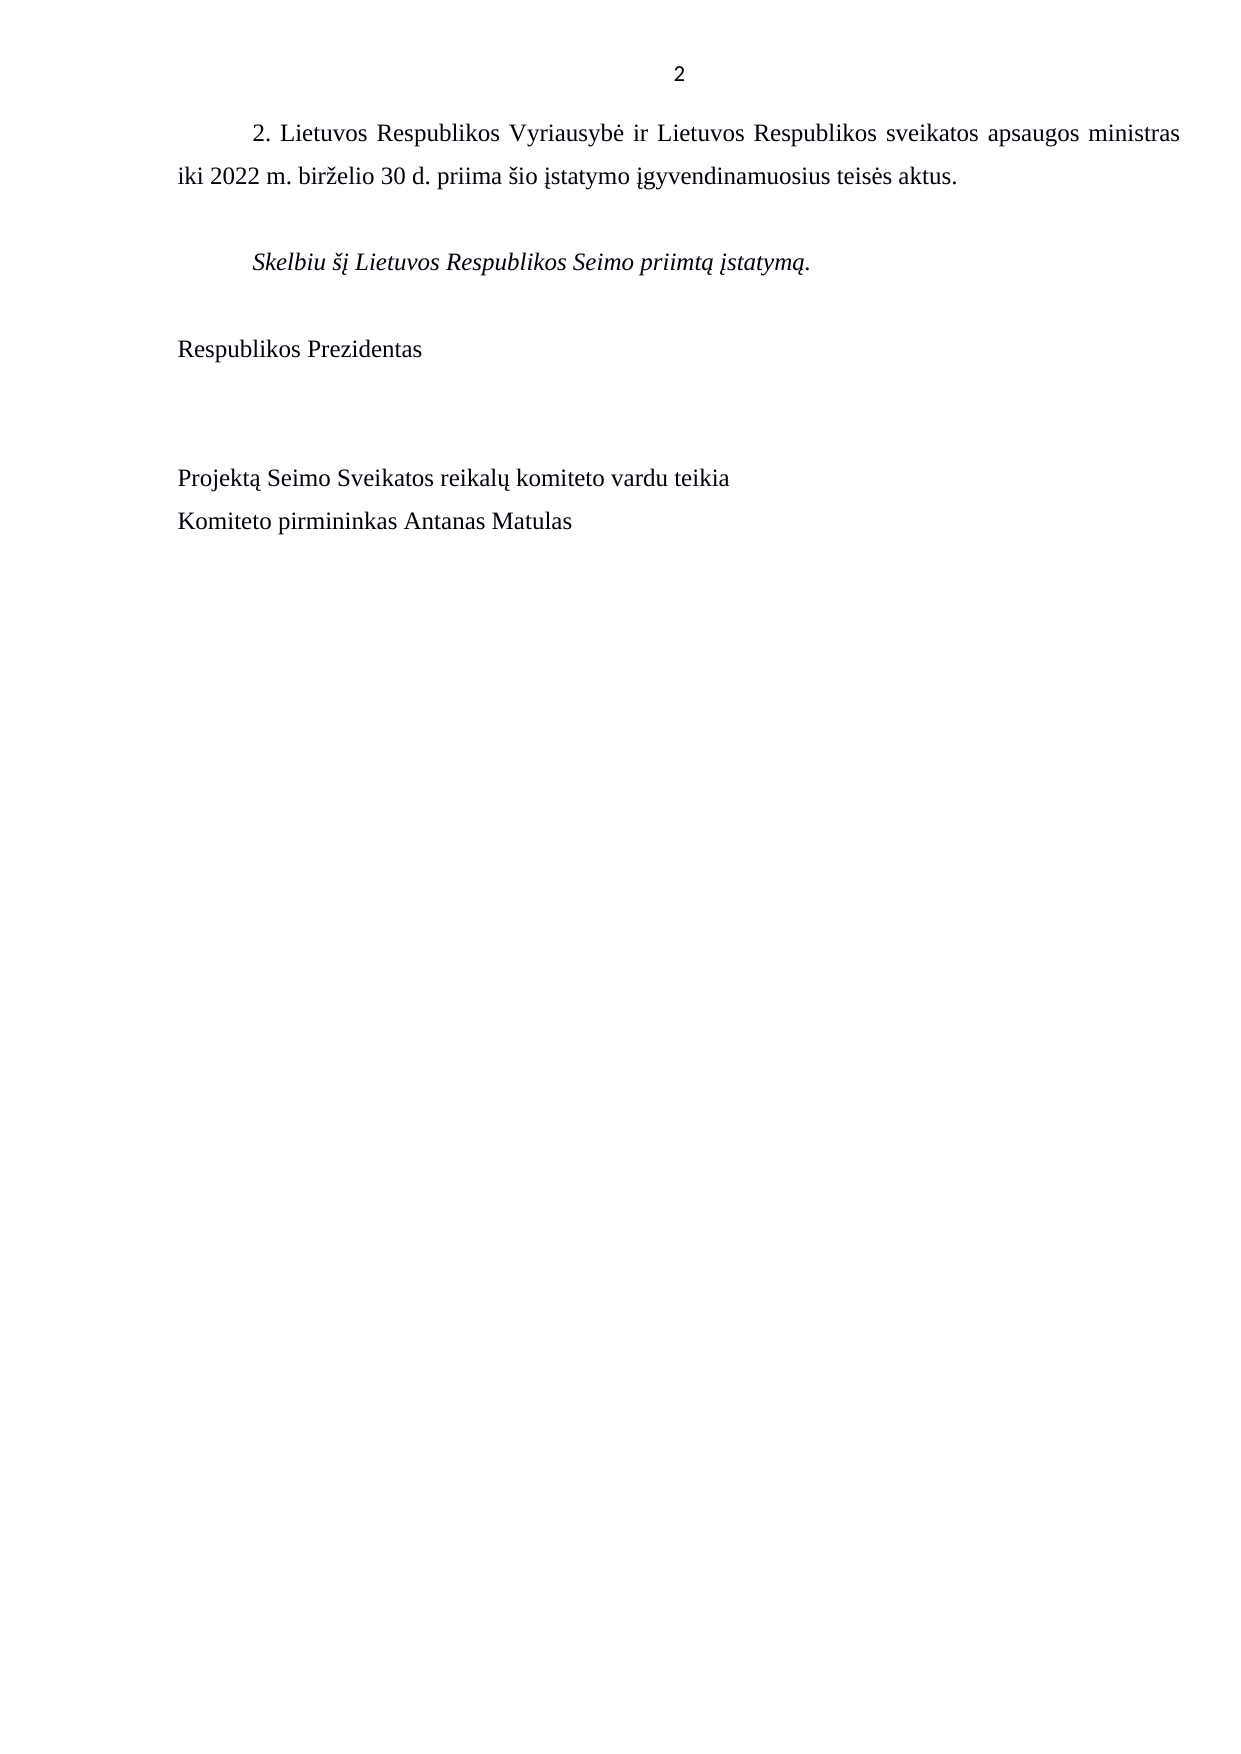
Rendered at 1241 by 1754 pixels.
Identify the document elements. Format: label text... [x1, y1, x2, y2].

text Skelbiu šį Lietuvos Respublikos Seimo priimtą įstatymą. [177, 247, 1181, 276]
text Respublikos Prezidentas [177, 334, 1181, 362]
text Komiteto pirmininkas Antanas Matulas [177, 506, 1181, 535]
text 2. Lietuvos Respublikos Vyriausybė ir Lietuvos Respublikos sveikatos apsaugos ministras iki 2022 m. birželio 30 d. priima šio įstatymo įgyvendinamuosius teisės aktus. [177, 118, 1181, 190]
text Projektą Seimo Sveikatos reikalų komiteto vardu teikia [177, 463, 1181, 492]
